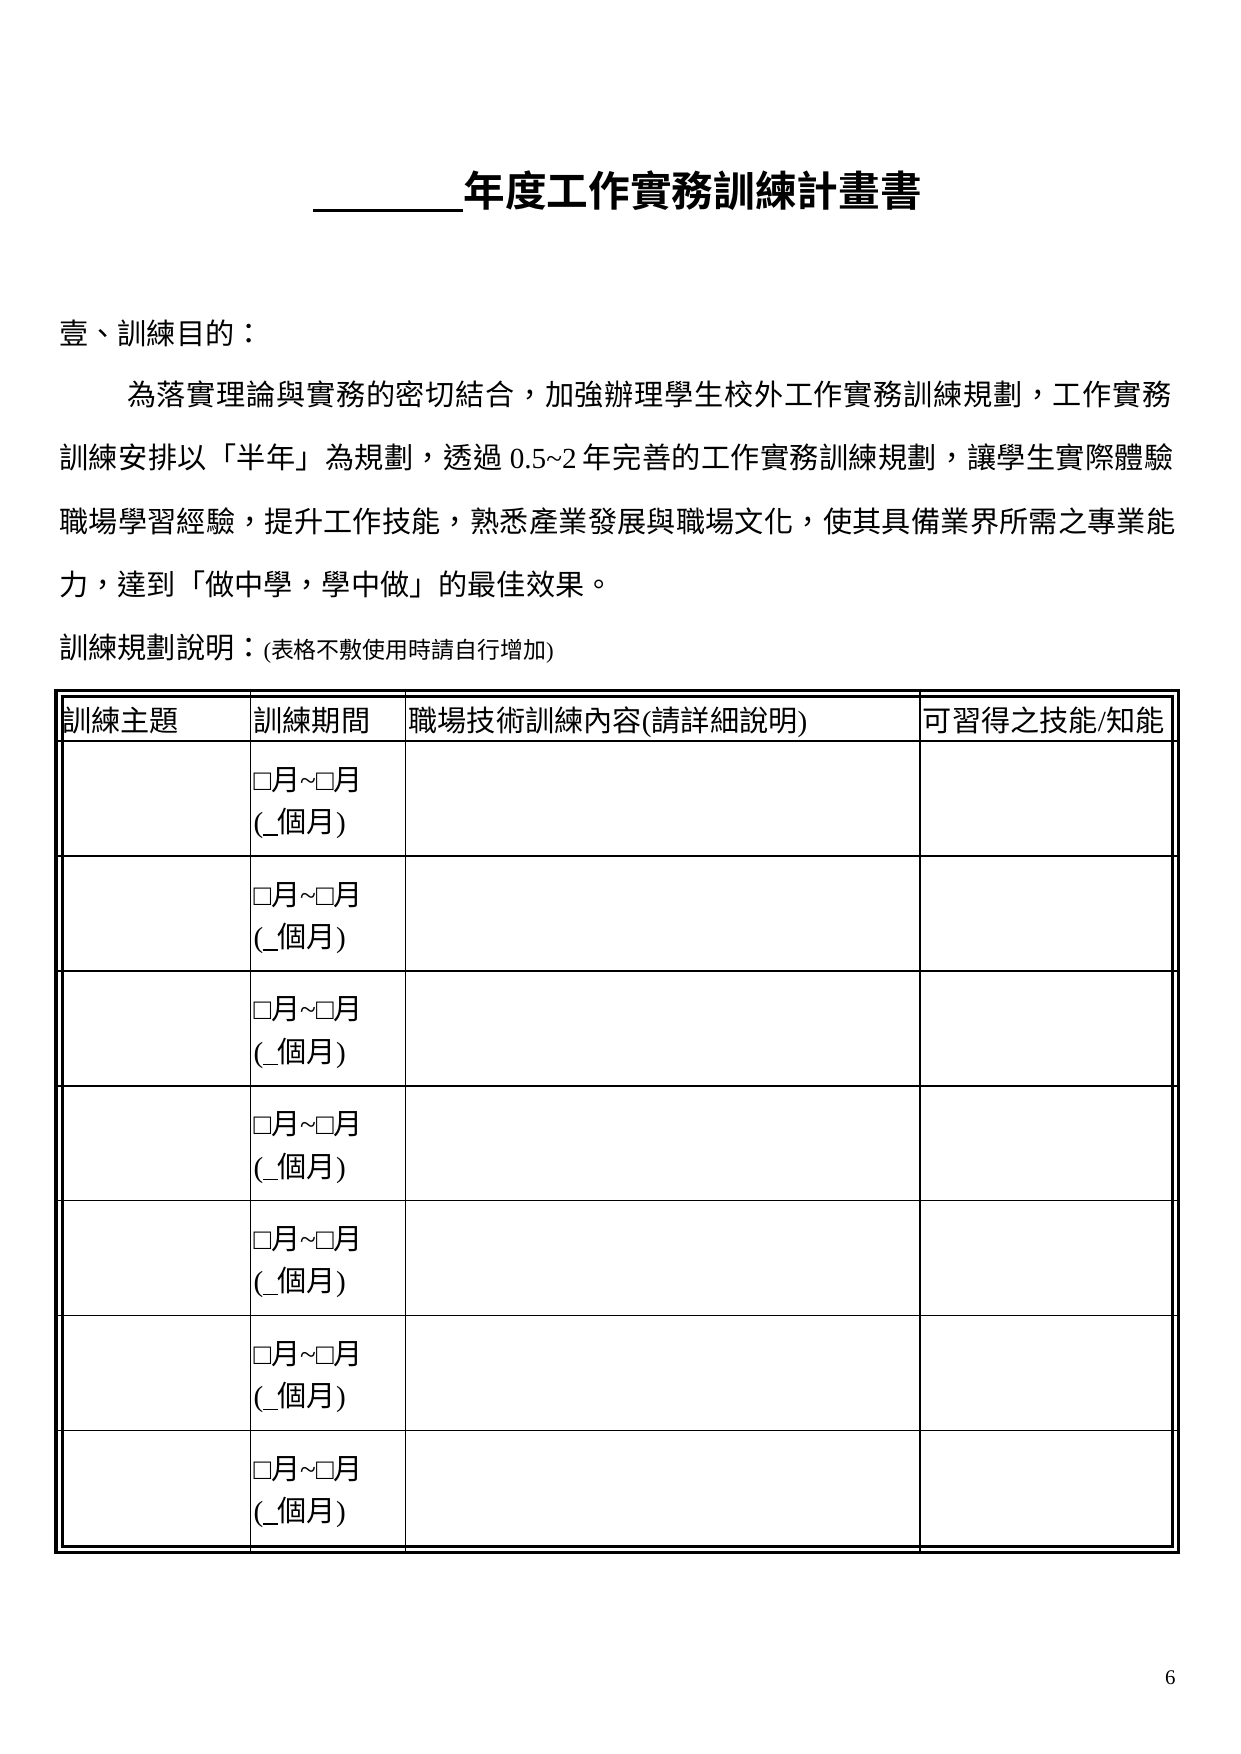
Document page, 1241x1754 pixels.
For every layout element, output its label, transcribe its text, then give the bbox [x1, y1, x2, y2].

table_cell [64, 1087, 250, 1200]
table_cell [64, 742, 250, 855]
table_cell [921, 972, 1171, 1085]
table_cell □月~□月 ( 個月) [251, 1431, 405, 1544]
text 為落實理論與實務的密切結合，加強辦理學生校外工作實務訓練規劃，工作實務訓練安排以「半年」為規劃，透過0.5~2年完善的工作實務訓練規劃，讓學生實際體驗職場學習經驗，提升工作技能，熟悉產業發展與職場文化，使其具備業界所需之專業能力，達到「做中學，學中做」的最佳效果。 [59, 371, 1175, 604]
table_cell [406, 972, 919, 1085]
table_cell [64, 1201, 250, 1315]
table_cell [921, 1431, 1171, 1544]
table_cell [406, 1087, 919, 1200]
text 年度工作實務訓練計畫書 [59, 146, 1175, 209]
table_header 職場技術訓練內容(請詳細說明) [406, 698, 919, 740]
table_cell [64, 1316, 250, 1429]
table_cell [64, 857, 250, 970]
table_cell [921, 1316, 1171, 1429]
table_cell [921, 1087, 1171, 1200]
table_cell □月~□月 ( 個月) [251, 1087, 405, 1200]
table_cell [64, 1431, 250, 1544]
table_cell □月~□月 ( 個月) [251, 857, 405, 970]
table_cell [921, 1201, 1171, 1315]
table_cell □月~□月 ( 個月) [251, 742, 405, 855]
table_cell [921, 742, 1171, 855]
table_cell □月~□月 ( 個月) [251, 1316, 405, 1429]
table_cell □月~□月 ( 個月) [251, 972, 405, 1085]
table_cell [921, 857, 1171, 970]
text 訓練規劃說明：(表格不敷使用時請自行增加) [59, 625, 1175, 667]
table_header 訓練期間 [251, 698, 405, 740]
table_cell [406, 1431, 919, 1544]
table_header 可習得之技能/知能 [921, 692, 1175, 740]
table_cell [406, 1316, 919, 1429]
table_cell [406, 1201, 919, 1315]
table_header 訓練主題 [59, 692, 250, 740]
table_cell [406, 742, 919, 855]
table_cell [64, 972, 250, 1085]
table_cell [406, 857, 919, 970]
text 壹、訓練目的： [59, 290, 1175, 353]
table_cell □月~□月 ( 個月) [251, 1201, 405, 1315]
